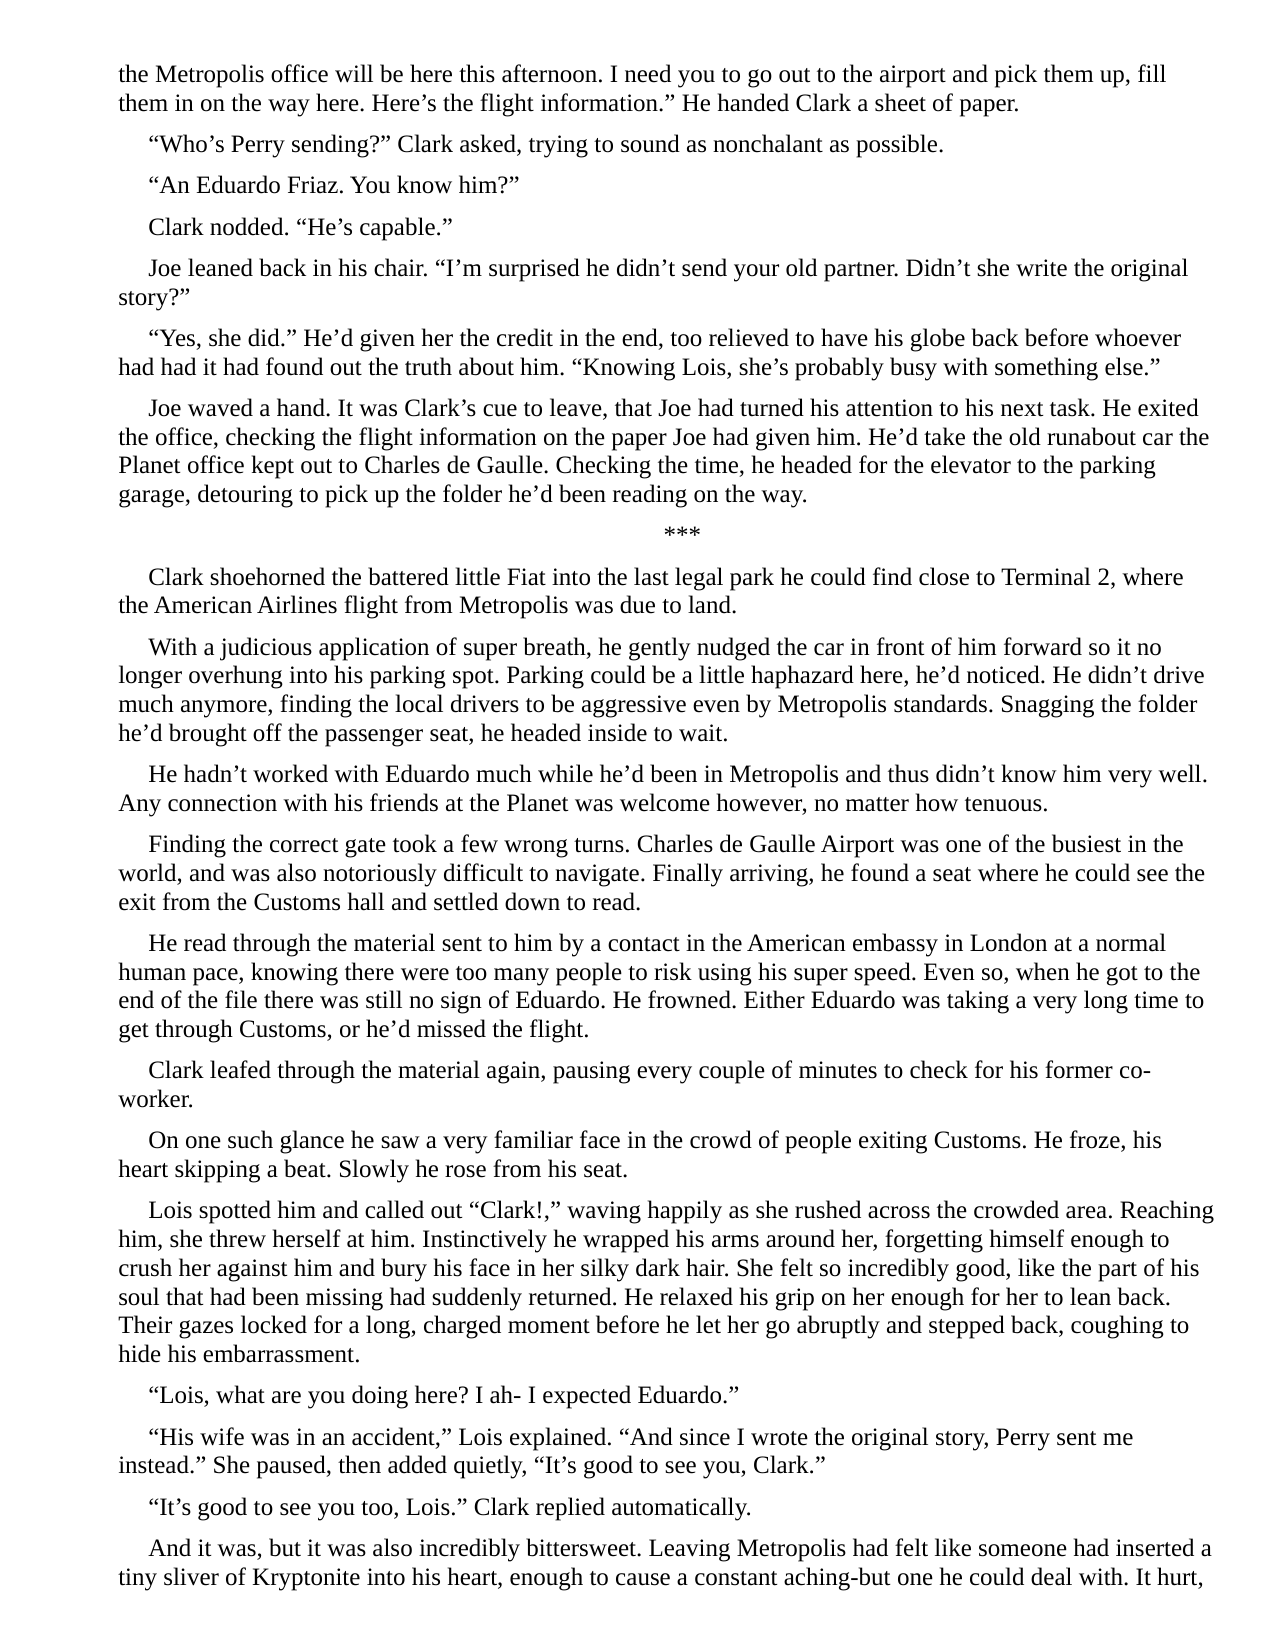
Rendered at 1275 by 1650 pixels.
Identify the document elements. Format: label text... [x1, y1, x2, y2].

text the Metropolis office will be here this afternoon. I need you to go out to the airport and pick them up, fill them in on the way here. Here’s the flight information.” He handed Clark a sheet of paper. [118, 59, 1216, 117]
text Clark shoehorned the battered little Fiat into the last legal park he could find close to Terminal 2, where the American Airlines flight from Metropolis was due to land. [118, 562, 1216, 619]
text Joe waved a hand. It was Clark’s cue to leave, that Joe had turned his attention to his next task. He exited the office, checking the flight information on the paper Joe had given him. He’d take the old runabout car the Planet office kept out to Charles de Gaulle. Checking the time, he headed for the elevator to the parking garage, detouring to pick up the folder he’d been reading on the way. [118, 393, 1216, 508]
text “His wife was in an accident,” Lois explained. “And since I wrote the original story, Perry sent me instead.” She paused, then added quietly, “It’s good to see you, Clark.” [118, 1422, 1216, 1479]
text Lois spotted him and called out “Clark!,” waving happily as she rushed across the crowded area. Reaching him, she threw herself at him. Instinctively he wrapped his arms around her, forgetting himself enough to crush her against him and bury his face in her silky dark hair. She felt so incredibly good, like the part of his soul that had been missing had suddenly returned. He relaxed his grip on her enough for her to lean back. Their gazes locked for a long, charged moment before he let her go abruptly and stepped back, coughing to hide his embarrassment. [118, 1195, 1216, 1368]
text “Lois, what are you doing here? I ah- I expected Eduardo.” [118, 1380, 1216, 1409]
text *** [118, 520, 1216, 549]
text With a judicious application of super breath, he gently nudged the car in front of him forward so it no longer overhung into his parking spot. Parking could be a little haphazard here, he’d noticed. He didn’t drive much anymore, finding the local drivers to be aggressive even by Metropolis standards. Snagging the folder he’d brought off the passenger seat, he headed inside to wait. [118, 632, 1216, 747]
text Finding the correct gate took a few wrong turns. Charles de Gaulle Airport was one of the busiest in the world, and was also notoriously difficult to navigate. Finally arriving, he found a seat where he could see the exit from the Customs hall and settled down to read. [118, 829, 1216, 915]
text He hadn’t worked with Eduardo much while he’d been in Metropolis and thus didn’t know him very well. Any connection with his friends at the Planet was welcome however, no matter how tenuous. [118, 759, 1216, 817]
text “Who’s Perry sending?” Clark asked, trying to sound as nonchalant as possible. [118, 129, 1216, 158]
text He read through the material sent to him by a contact in the American embassy in London at a normal human pace, knowing there were too many people to risk using his super speed. Even so, when he got to the end of the file there was still no sign of Eduardo. He frowned. Either Eduardo was taking a very long time to get through Customs, or he’d missed the flight. [118, 928, 1216, 1043]
text Clark nodded. “He’s capable.” [118, 212, 1216, 240]
text “Yes, she did.” He’d given her the credit in the end, too relieved to have his globe back before whoever had had it had found out the truth about him. “Knowing Lois, she’s probably busy with something else.” [118, 323, 1216, 380]
text “An Eduardo Friaz. You know him?” [118, 170, 1216, 199]
text Clark leafed through the material again, pausing every couple of minutes to check for his former co-worker. [118, 1055, 1216, 1113]
text Joe leaned back in his chair. “I’m surprised he didn’t send your old partner. Didn’t she write the original story?” [118, 253, 1216, 310]
text On one such glance he saw a very familiar face in the crowd of people exiting Customs. He froze, his heart skipping a beat. Slowly he rose from his seat. [118, 1125, 1216, 1183]
text “It’s good to see you too, Lois.” Clark replied automatically. [118, 1492, 1216, 1520]
text And it was, but it was also incredibly bittersweet. Leaving Metropolis had felt like someone had inserted a tiny sliver of Kryptonite into his heart, enough to cause a constant aching-but one he could deal with. It hurt, [118, 1533, 1216, 1590]
